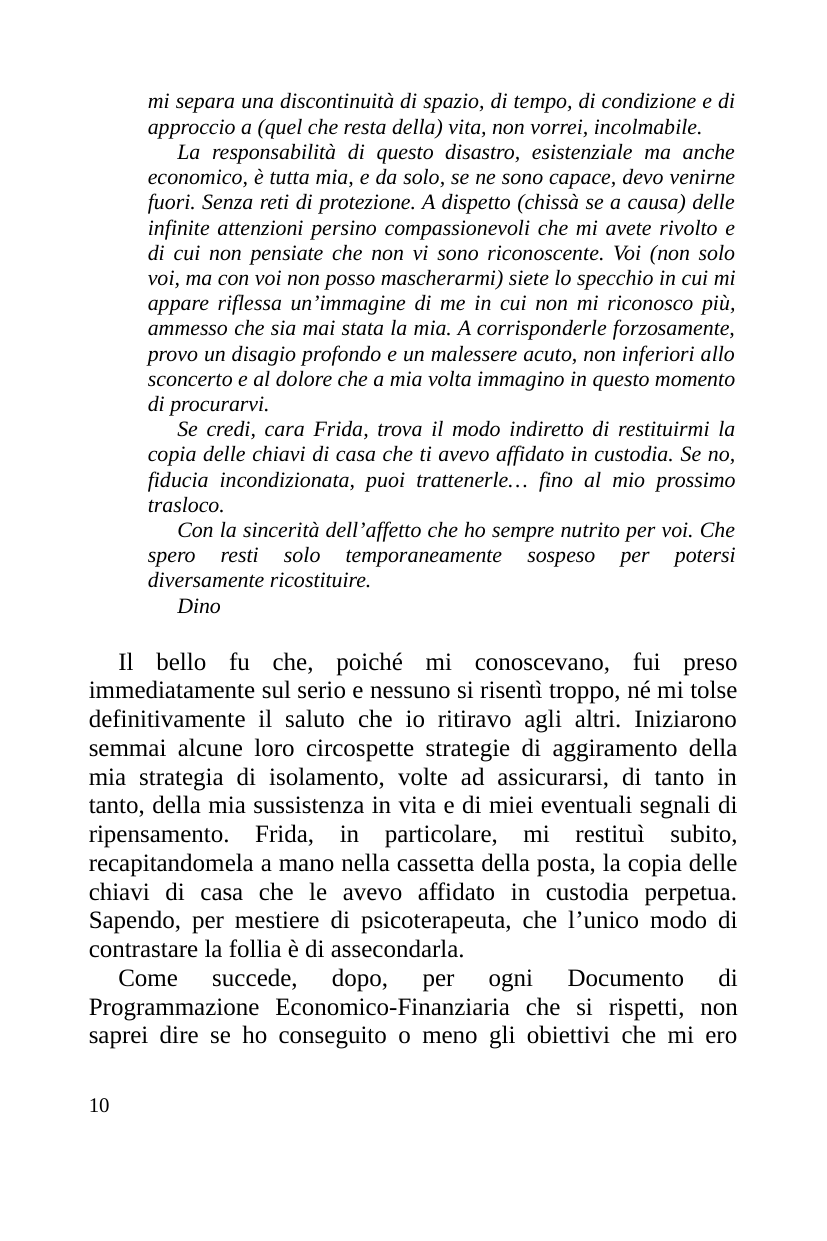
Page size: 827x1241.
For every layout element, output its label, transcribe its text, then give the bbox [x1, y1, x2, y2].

text La responsabilità di questo disastro, esistenziale ma anche economico, è tutta mia, e da solo, se ne sono capace, devo venirne fuori. Senza reti di protezione. A dispetto (chissà se a causa) delle infinite attenzioni persino compassionevoli che mi avete rivolto e di cui non pensiate che non vi sono riconoscente. Voi (non solo voi, ma con voi non posso mascherarmi) siete lo specchio in cui mi appare riflessa un’immagine di me in cui non mi riconosco più, ammesso che sia mai stata la mia. A corrisponderle forzosamente, provo un disagio profondo e un malessere acuto, non inferiori allo sconcerto e al dolore che a mia volta immagino in questo momento di procurarvi. [148, 139, 738, 416]
text Dino [148, 593, 738, 618]
text mi separa una discontinuità di spazio, di tempo, di condizione e di approccio a (quel che resta della) vita, non vorrei, incolmabile. [148, 88, 738, 139]
text Come succede, dopo, per ogni Documento di Programmazione Economico-Finanziaria che si rispetti, non saprei dire se ho conseguito o meno gli obiettivi che mi ero [88, 963, 738, 1049]
text Con la sincerità dell’affetto che ho sempre nutrito per voi. Che spero resti solo temporaneamente sospeso per potersi diversamente ricostituire. [148, 517, 738, 593]
text Il bello fu che, poiché mi conoscevano, fui preso immediatamente sul serio e nessuno si risentì troppo, né mi tolse definitivamente il saluto che io ritiravo agli altri. Iniziarono semmai alcune loro circospette strategie di aggiramento della mia strategia di isolamento, volte ad assicurarsi, di tanto in tanto, della mia sussistenza in vita e di miei eventuali segnali di ripensamento. Frida, in particolare, mi restituì subito, recapitandomela a mano nella cassetta della posta, la copia delle chiavi di casa che le avevo affidato in custodia perpetua. Sapendo, per mestiere di psicoterapeuta, che l’unico modo di contrastare la follia è di assecondarla. [88, 647, 738, 963]
text Se credi, cara Frida, trova il modo indiretto di restituirmi la copia delle chiavi di casa che ti avevo affidato in custodia. Se no, fiducia incondizionata, puoi trattenerle… fino al mio prossimo trasloco. [148, 416, 738, 517]
